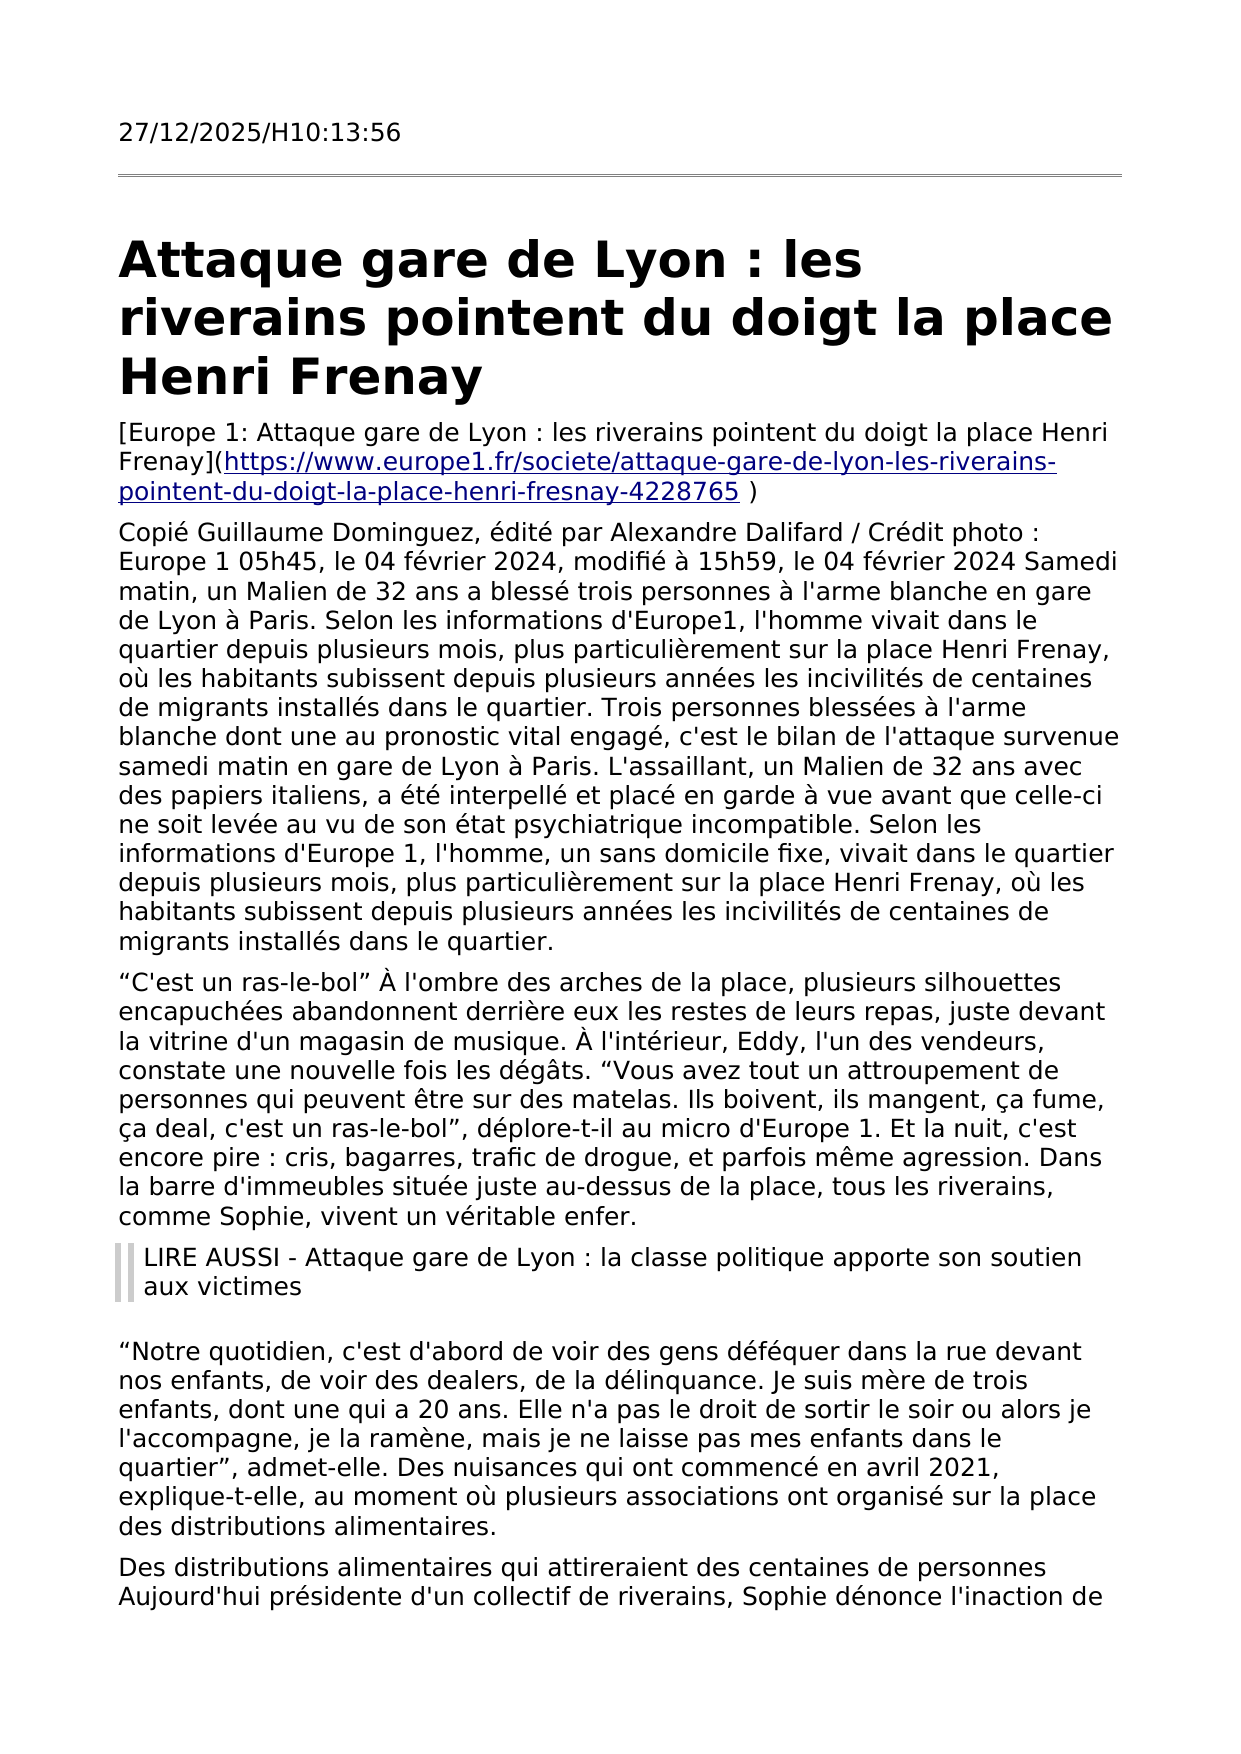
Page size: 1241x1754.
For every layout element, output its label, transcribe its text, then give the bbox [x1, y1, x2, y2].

text [Europe 1: Attaque gare de Lyon : les riverains pointent du doigt la place Henri Frenay](https://www.europe1.fr/societe/attaque-gare-de-lyon-les-riverains-pointent-du-doigt-la-place-henri-fresnay-4228765 ) [118, 418, 1122, 506]
table_header [121, 1243, 128, 1302]
text Copié Guillaume Dominguez, édité par Alexandre Dalifard / Crédit photo : Europe 1 05h45, le 04 février 2024, modifié à 15h59, le 04 février 2024 Samedi matin, un Malien de 32 ans a blessé trois personnes à l'arme blanche en gare de Lyon à Paris. Selon les informations d'Europe1, l'homme vivait dans le quartier depuis plusieurs mois, plus particulièrement sur la place Henri Frenay, où les habitants subissent depuis plusieurs années les incivilités de centaines de migrants installés dans le quartier. Trois personnes blessées à l'arme blanche dont une au pronostic vital engagé, c'est le bilan de l'attaque survenue samedi matin en gare de Lyon à Paris. L'assaillant, un Malien de 32 ans avec des papiers italiens, a été interpellé et placé en garde à vue avant que celle-ci ne soit levée au vu de son état psychiatrique incompatible. Selon les informations d'Europe 1, l'homme, un sans domicile fixe, vivait dans le quartier depuis plusieurs mois, plus particulièrement sur la place Henri Frenay, où les habitants subissent depuis plusieurs années les incivilités de centaines de migrants installés dans le quartier. [118, 518, 1122, 956]
text Des distributions alimentaires qui attireraient des centaines de personnes Aujourd'hui présidente d'un collectif de riverains, Sophie dénonce l'inaction de [118, 1553, 1122, 1612]
table_header [1109, 1243, 1122, 1302]
text “C'est un ras-le-bol” À l'ombre des arches de la place, plusieurs silhouettes encapuchées abandonnent derrière eux les restes de leurs repas, juste devant la vitrine d'un magasin de musique. À l'intérieur, Eddy, l'un des vendeurs, constate une nouvelle fois les dégâts. “Vous avez tout un attroupement de personnes qui peuvent être sur des matelas. Ils boivent, ils mangent, ça fume, ça deal, c'est un ras-le-bol”, déplore-t-il au micro d'Europe 1. Et la nuit, c'est encore pire : cris, bagarres, trafic de drogue, et parfois même agression. Dans la barre d'immeubles située juste au-dessus de la place, tous les riverains, comme Sophie, vivent un véritable enfer. [118, 968, 1122, 1231]
text 27/12/2025/H10:13:56 [118, 118, 1122, 147]
text “Notre quotidien, c'est d'abord de voir des gens déféquer dans la rue devant nos enfants, de voir des dealers, de la délinquance. Je suis mère de trois enfants, dont une qui a 20 ans. Elle n'a pas le droit de sortir le soir ou alors je l'accompagne, je la ramène, mais je ne laisse pas mes enfants dans le quartier”, admet-elle. Des nuisances qui ont commencé en avril 2021, explique-t-elle, au moment où plusieurs associations ont organisé sur la place des distributions alimentaires. [118, 1337, 1122, 1541]
table_header LIRE AUSSI - Attaque gare de Lyon : la classe politique apporte son soutien aux victimes [134, 1243, 1109, 1302]
subtitle Attaque gare de Lyon : les riverains pointent du doigt la place Henri Frenay [118, 231, 1122, 406]
